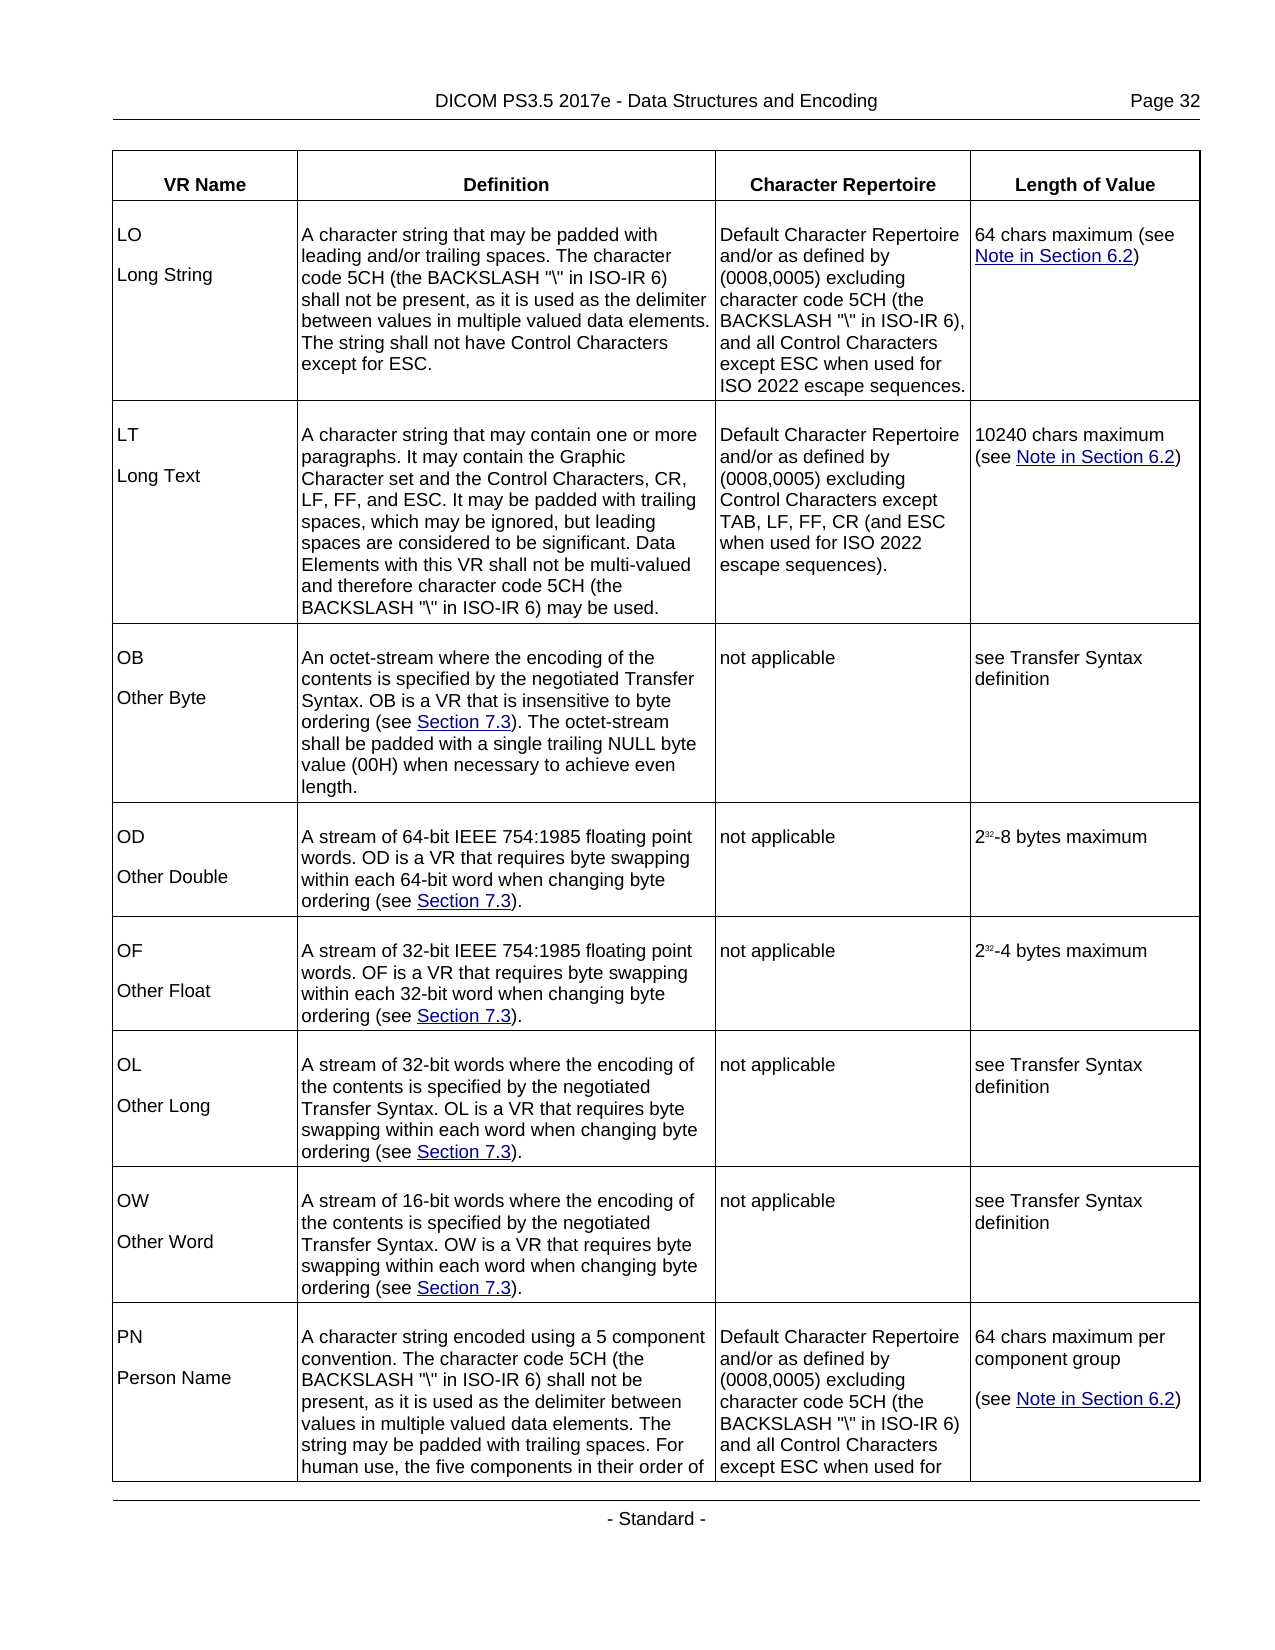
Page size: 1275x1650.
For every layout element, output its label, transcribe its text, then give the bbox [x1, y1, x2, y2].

table_cell A character string encoded using a 5 component convention. The character code 5CH (the BACKSLASH "\" in ISO-IR 6) shall not be present, as it is used as the delimiter between values in multiple valued data elements. The string may be padded with trailing spaces. For human use, the five components in their order of [298, 1303, 715, 1481]
table_header Definition [298, 151, 715, 200]
table_cell Default Character Repertoire and/or as defined by (0008,0005) excluding character code 5CH (the BACKSLASH "\" in ISO-IR 6) and all Control Characters except ESC when used for [716, 1303, 970, 1481]
table_cell OF Other Float [113, 917, 297, 1030]
table_cell see Transfer Syntax definition [971, 1167, 1199, 1302]
table_header Character Repertoire [716, 151, 970, 200]
table_cell A stream of 16-bit words where the encoding of the contents is specified by the negotiated Transfer Syntax. OW is a VR that requires byte swapping within each word when changing byte ordering (see Section 7.3). [298, 1167, 715, 1302]
table_cell LO Long String [113, 201, 297, 400]
table_cell 64 chars maximum per component group (see Note in Section 6.2) [971, 1303, 1199, 1481]
table_cell OL Other Long [113, 1031, 297, 1166]
table_cell 232-4 bytes maximum [971, 917, 1199, 1030]
table_cell A character string that may be padded with leading and/or trailing spaces. The character code 5CH (the BACKSLASH "\" in ISO-IR 6) shall not be present, as it is used as the delimiter between values in multiple valued data elements. The string shall not have Control Characters except for ESC. [298, 201, 715, 400]
table_cell A stream of 32-bit IEEE 754:1985 floating point words. OF is a VR that requires byte swapping within each 32-bit word when changing byte ordering (see Section 7.3). [298, 917, 715, 1030]
table_cell 232-8 bytes maximum [971, 803, 1199, 916]
table_cell A stream of 64-bit IEEE 754:1985 floating point words. OD is a VR that requires byte swapping within each 64-bit word when changing byte ordering (see Section 7.3). [298, 803, 715, 916]
table_cell PN Person Name [113, 1303, 297, 1481]
table_cell not applicable [716, 624, 970, 802]
table_cell OB Other Byte [113, 624, 297, 802]
table_cell see Transfer Syntax definition [971, 624, 1199, 802]
table_cell LT Long Text [113, 401, 297, 622]
table_cell Default Character Repertoire and/or as defined by (0008,0005) excluding Control Characters except TAB, LF, FF, CR (and ESC when used for ISO 2022 escape sequences). [716, 401, 970, 622]
table_cell OW Other Word [113, 1167, 297, 1302]
table_cell not applicable [716, 1167, 970, 1302]
table_cell not applicable [716, 1031, 970, 1166]
table_cell A character string that may contain one or more paragraphs. It may contain the Graphic Character set and the Control Characters, CR, LF, FF, and ESC. It may be padded with trailing spaces, which may be ignored, but leading spaces are considered to be significant. Data Elements with this VR shall not be multi-valued and therefore character code 5CH (the BACKSLASH "\" in ISO-IR 6) may be used. [298, 401, 715, 622]
table_cell 10240 chars maximum (see Note in Section 6.2) [971, 401, 1199, 622]
table_cell see Transfer Syntax definition [971, 1031, 1199, 1166]
table_cell An octet-stream where the encoding of the contents is specified by the negotiated Transfer Syntax. OB is a VR that is insensitive to byte ordering (see Section 7.3). The octet-stream shall be padded with a single trailing NULL byte value (00H) when necessary to achieve even length. [298, 624, 715, 802]
table_cell OD Other Double [113, 803, 297, 916]
table_header Length of Value [971, 151, 1199, 200]
table_cell not applicable [716, 803, 970, 916]
table_cell 64 chars maximum (see Note in Section 6.2) [971, 201, 1199, 400]
table_cell Default Character Repertoire and/or as defined by (0008,0005) excluding character code 5CH (the BACKSLASH "\" in ISO-IR 6), and all Control Characters except ESC when used for ISO 2022 escape sequences. [716, 201, 970, 400]
table_cell A stream of 32-bit words where the encoding of the contents is specified by the negotiated Transfer Syntax. OL is a VR that requires byte swapping within each word when changing byte ordering (see Section 7.3). [298, 1031, 715, 1166]
table_cell not applicable [716, 917, 970, 1030]
table_header VR Name [113, 151, 297, 200]
